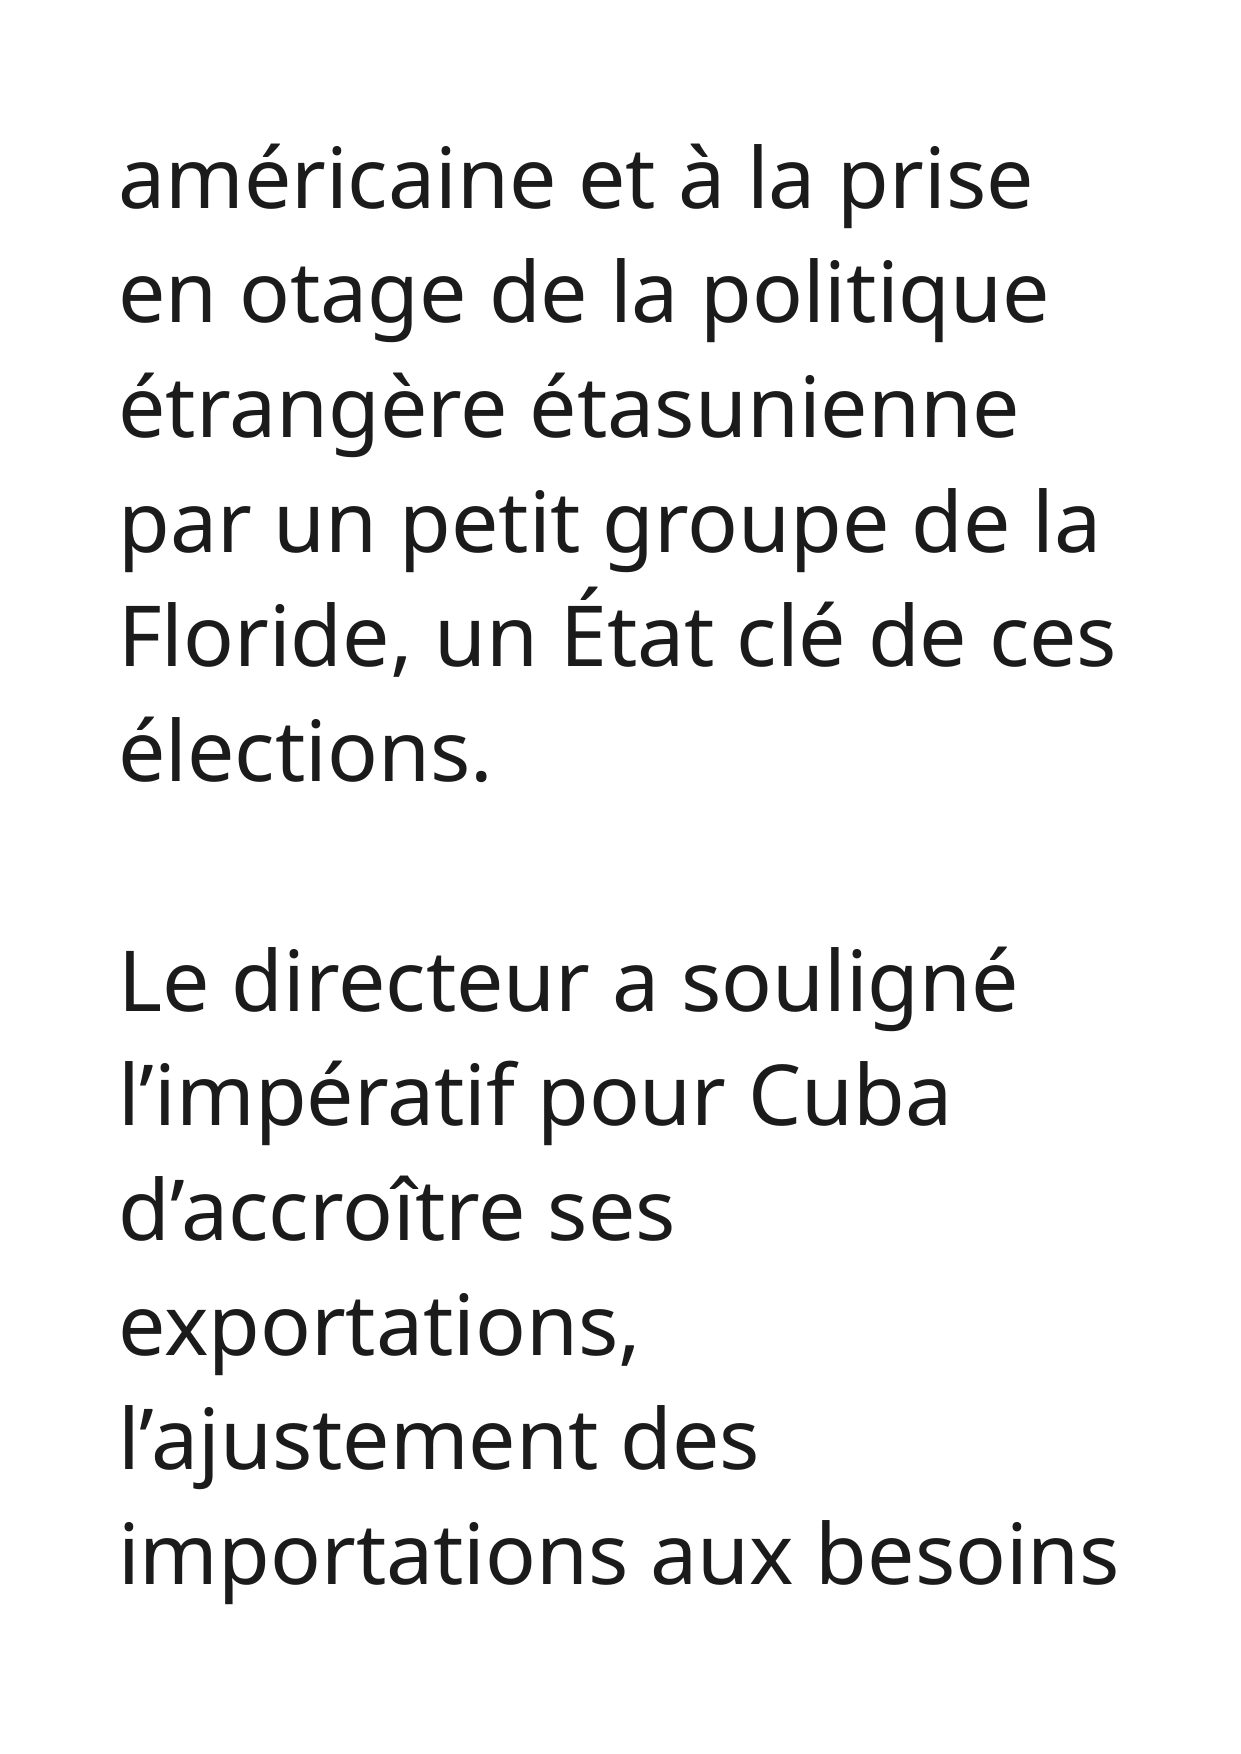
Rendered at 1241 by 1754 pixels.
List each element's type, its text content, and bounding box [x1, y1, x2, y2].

text américaine et à la prise en otage de la politique étrangère étasunienne par un petit groupe de la Floride, un État clé de ces élections. Le directeur a souligné l’impératif pour Cuba d’accroître ses exportations, l’ajustement des importations aux besoins [118, 118, 1122, 1609]
